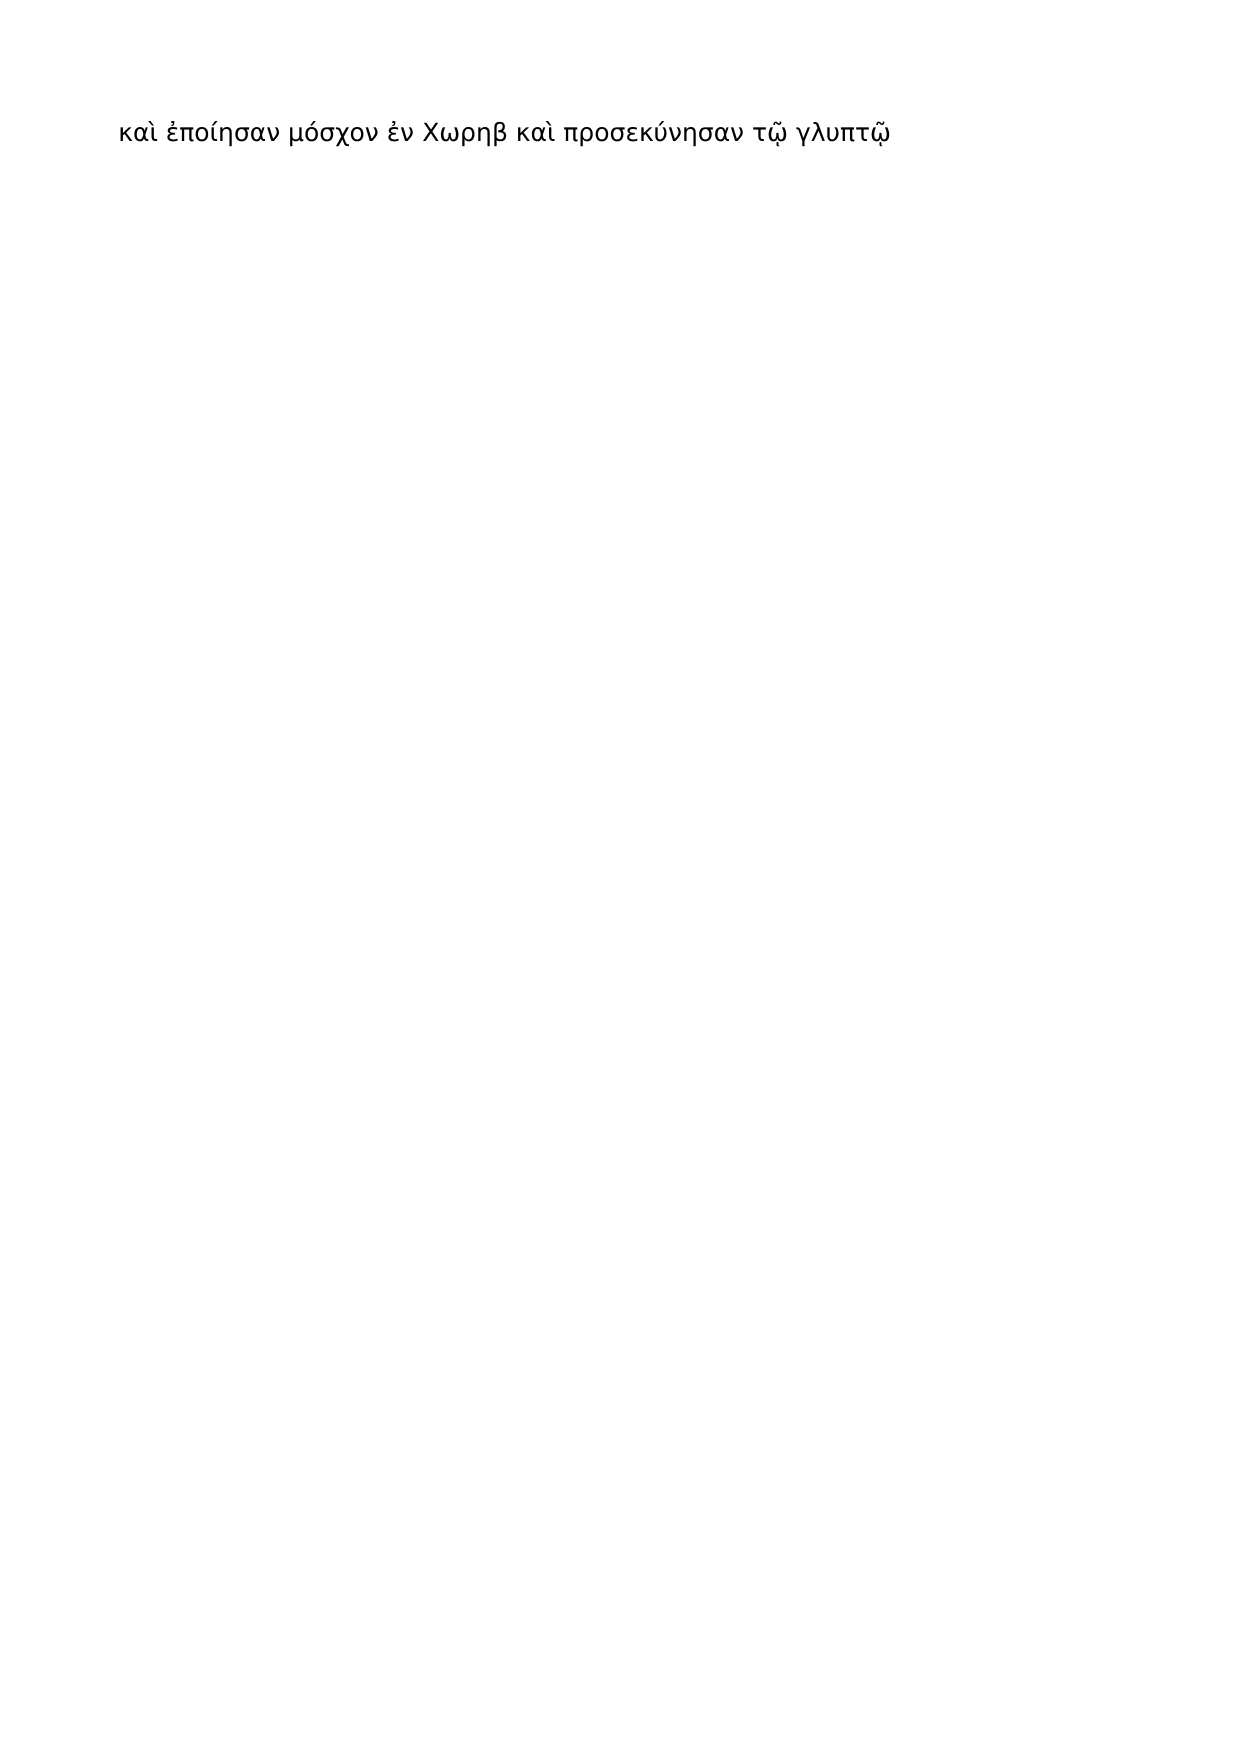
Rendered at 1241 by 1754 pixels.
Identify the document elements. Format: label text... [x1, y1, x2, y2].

text καὶ ἐποίησαν μόσχον ἐν Χωρηβ καὶ προσεκύνησαν τῷ γλυπτῷ [118, 118, 1122, 147]
